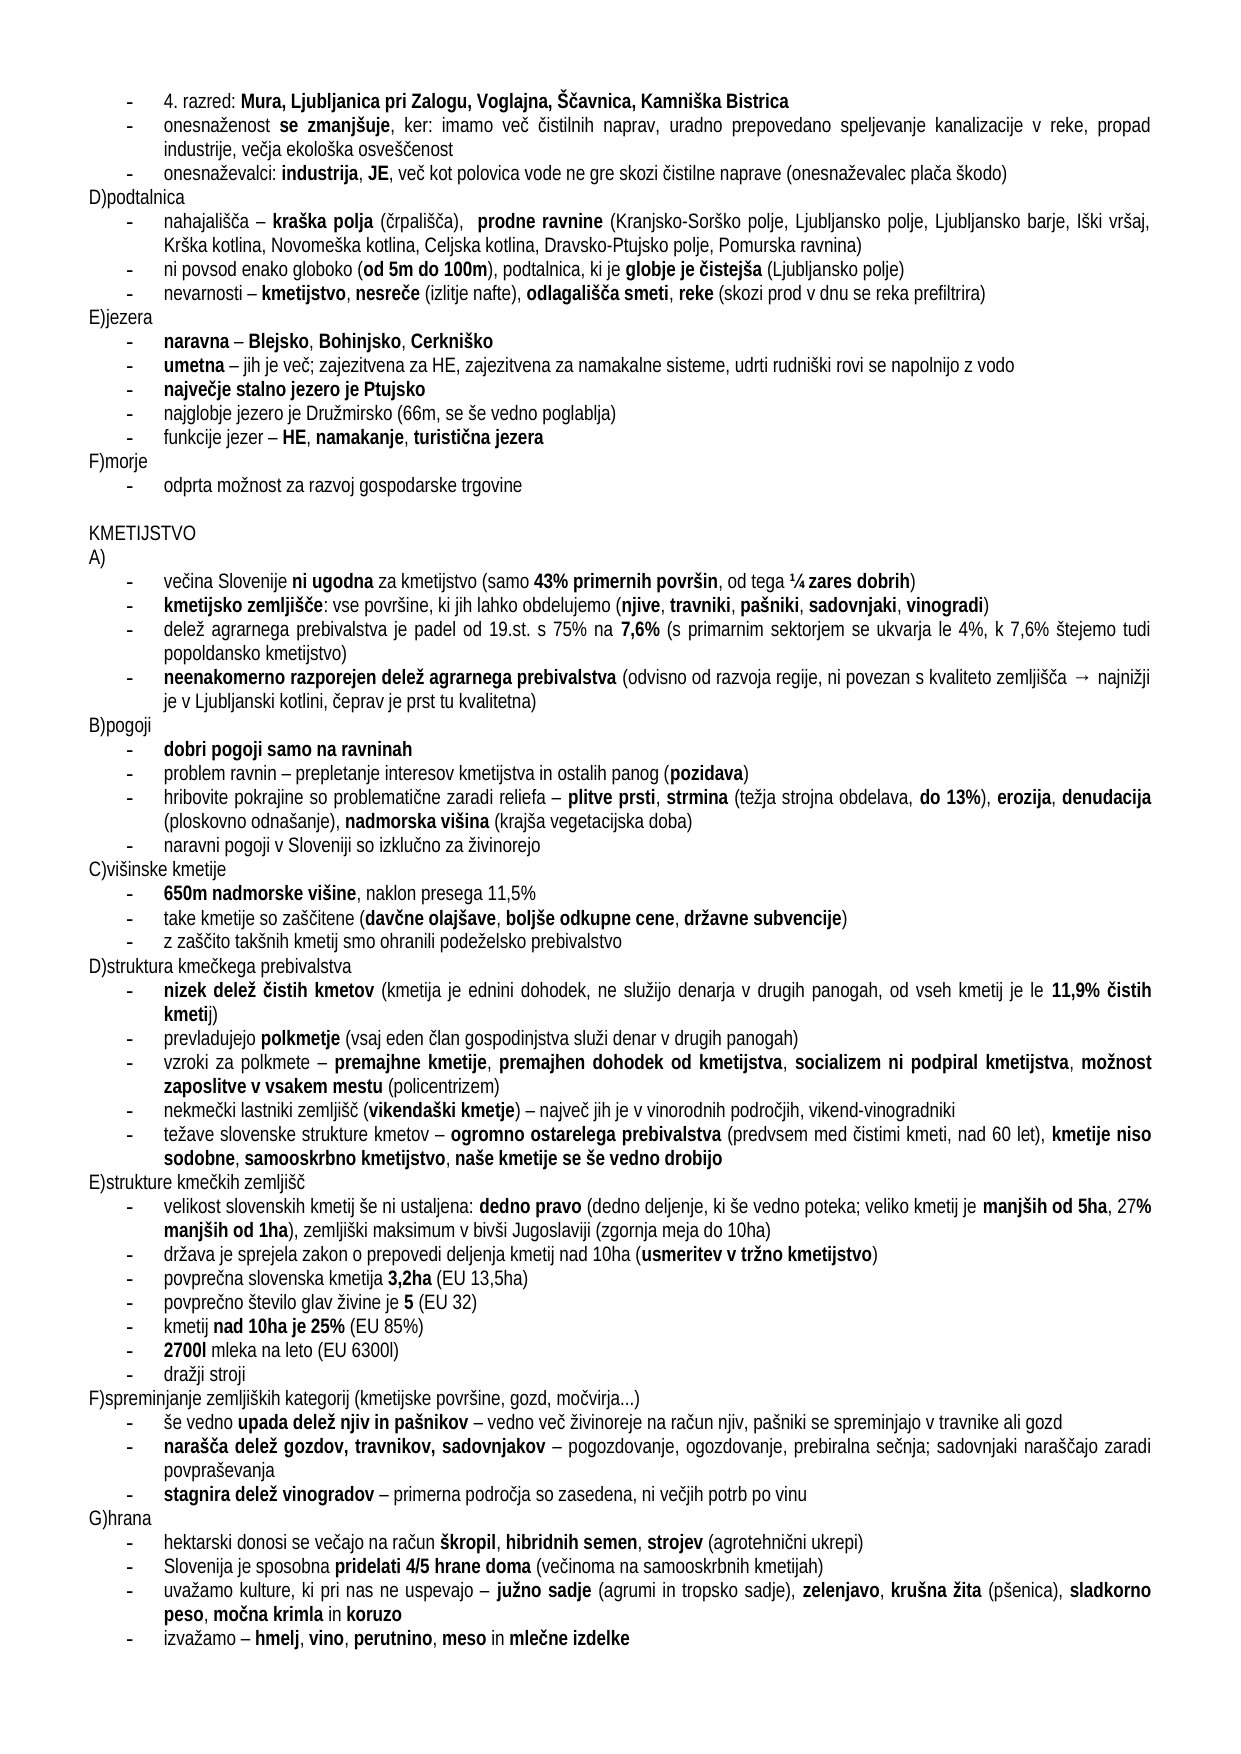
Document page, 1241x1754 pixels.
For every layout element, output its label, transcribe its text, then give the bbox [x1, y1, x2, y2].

list 4. razred: Mura, Ljubljanica pri Zalogu, Voglajna, Ščavnica, Kamniška Bistrica [126, 89, 1152, 113]
list onesnaženost se zmanjšuje, ker: imamo več čistilnih naprav, uradno prepovedano speljevanje kanalizacije v reke, propad industrije, večja ekološka osveščenost [126, 113, 1152, 161]
list kmetijsko zemljišče: vse površine, ki jih lahko obdelujemo (njive, travniki, pašniki, sadovnjaki, vinogradi) [126, 593, 1152, 617]
list kmetij nad 10ha je 25% (EU 85%) [126, 1314, 1152, 1338]
text E)jezera [89, 305, 1152, 329]
list večina Slovenije ni ugodna za kmetijstvo (samo 43% primernih površin, od tega ¼ zares dobrih) [126, 569, 1152, 593]
list uvažamo kulture, ki pri nas ne uspevajo – južno sadje (agrumi in tropsko sadje), zelenjavo, krušna žita (pšenica), sladkorno peso, močna krimla in koruzo [126, 1578, 1152, 1626]
list prevladujejo polkmetje (vsaj eden član gospodinjstva služi denar v drugih panogah) [126, 1026, 1152, 1049]
list najglobje jezero je Družmirsko (66m, se še vedno poglablja) [126, 401, 1152, 425]
text C)višinske kmetije [89, 857, 1152, 881]
list 2700l mleka na leto (EU 6300l) [126, 1338, 1152, 1362]
list dobri pogoji samo na ravninah [126, 737, 1152, 761]
list neenakomerno razporejen delež agrarnega prebivalstva (odvisno od razvoja regije, ni povezan s kvaliteto zemljišča → najnižji je v Ljubljanski kotlini, čeprav je prst tu kvalitetna) [126, 665, 1152, 713]
list nizek delež čistih kmetov (kmetija je ednini dohodek, ne služijo denarja v drugih panogah, od vseh kmetij je le 11,9% čistih kmetij) [126, 977, 1152, 1026]
list umetna – jih je več; zajezitvena za HE, zajezitvena za namakalne sisteme, udrti rudniški rovi se napolnijo z vodo [126, 353, 1152, 377]
list težave slovenske strukture kmetov – ogromno ostarelega prebivalstva (predvsem med čistimi kmeti, nad 60 let), kmetije niso sodobne, samooskrbno kmetijstvo, naše kmetije se še vedno drobijo [126, 1122, 1152, 1170]
text F)spreminjanje zemljiških kategorij (kmetijske površine, gozd, močvirja...) [89, 1386, 1152, 1410]
list onesnaževalci: industrija, JE, več kot polovica vode ne gre skozi čistilne naprave (onesnaževalec plača škodo) [126, 161, 1152, 185]
list povprečna slovenska kmetija 3,2ha (EU 13,5ha) [126, 1266, 1152, 1290]
list vzroki za polkmete – premajhne kmetije, premajhen dohodek od kmetijstva, socializem ni podpiral kmetijstva, možnost zaposlitve v vsakem mestu (policentrizem) [126, 1049, 1152, 1098]
list še vedno upada delež njiv in pašnikov – vedno več živinoreje na račun njiv, pašniki se spreminjajo v travnike ali gozd [126, 1410, 1152, 1434]
list problem ravnin – prepletanje interesov kmetijstva in ostalih panog (pozidava) [126, 761, 1152, 785]
list nahajališča – kraška polja (črpališča), prodne ravnine (Kranjsko-Sorško polje, Ljubljansko polje, Ljubljansko barje, Iški vršaj, Krška kotlina, Novomeška kotlina, Celjska kotlina, Dravsko-Ptujsko polje, Pomurska ravnina) [126, 209, 1152, 257]
list delež agrarnega prebivalstva je padel od 19.st. s 75% na 7,6% (s primarnim sektorjem se ukvarja le 4%, k 7,6% štejemo tudi popoldansko kmetijstvo) [126, 617, 1152, 665]
text B)pogoji [89, 713, 1152, 737]
list izvažamo – hmelj, vino, perutnino, meso in mlečne izdelke [126, 1626, 1152, 1650]
list ni povsod enako globoko (od 5m do 100m), podtalnica, ki je globje je čistejša (Ljubljansko polje) [126, 257, 1152, 281]
list največje stalno jezero je Ptujsko [126, 377, 1152, 401]
list dražji stroji [126, 1362, 1152, 1386]
text D)podtalnica [89, 185, 1152, 209]
list naravna – Blejsko, Bohinjsko, Cerkniško [126, 329, 1152, 353]
text G)hrana [89, 1506, 1152, 1530]
list velikost slovenskih kmetij še ni ustaljena: dedno pravo (dedno deljenje, ki še vedno poteka; veliko kmetij je manjših od 5ha, 27% manjših od 1ha), zemljiški maksimum v bivši Jugoslaviji (zgornja meja do 10ha) [126, 1194, 1152, 1242]
text F)morje [89, 449, 1152, 473]
list Slovenija je sposobna pridelati 4/5 hrane doma (večinoma na samooskrbnih kmetijah) [126, 1554, 1152, 1578]
list naravni pogoji v Sloveniji so izklučno za živinorejo [126, 833, 1152, 857]
list nekmečki lastniki zemljišč (vikendaški kmetje) – največ jih je v vinorodnih področjih, vikend-vinogradniki [126, 1098, 1152, 1122]
list hektarski donosi se večajo na račun škropil, hibridnih semen, strojev (agrotehnični ukrepi) [126, 1530, 1152, 1554]
list povprečno število glav živine je 5 (EU 32) [126, 1290, 1152, 1314]
list z zaščito takšnih kmetij smo ohranili podeželsko prebivalstvo [126, 929, 1152, 953]
list take kmetije so zaščitene (davčne olajšave, boljše odkupne cene, državne subvencije) [126, 905, 1152, 929]
list stagnira delež vinogradov – primerna področja so zasedena, ni večjih potrb po vinu [126, 1482, 1152, 1506]
text A) [89, 545, 1152, 569]
list nevarnosti – kmetijstvo, nesreče (izlitje nafte), odlagališča smeti, reke (skozi prod v dnu se reka prefiltrira) [126, 281, 1152, 305]
text KMETIJSTVO [89, 521, 1152, 545]
list funkcije jezer – HE, namakanje, turistična jezera [126, 425, 1152, 449]
list hribovite pokrajine so problematične zaradi reliefa – plitve prsti, strmina (težja strojna obdelava, do 13%), erozija, denudacija (ploskovno odnašanje), nadmorska višina (krajša vegetacijska doba) [126, 785, 1152, 833]
list država je sprejela zakon o prepovedi deljenja kmetij nad 10ha (usmeritev v tržno kmetijstvo) [126, 1242, 1152, 1266]
list odprta možnost za razvoj gospodarske trgovine [126, 473, 1152, 497]
text D)struktura kmečkega prebivalstva [89, 953, 1152, 977]
text E)strukture kmečkih zemljišč [89, 1170, 1152, 1194]
list 650m nadmorske višine, naklon presega 11,5% [126, 881, 1152, 905]
list narašča delež gozdov, travnikov, sadovnjakov – pogozdovanje, ogozdovanje, prebiralna sečnja; sadovnjaki naraščajo zaradi povpraševanja [126, 1434, 1152, 1482]
